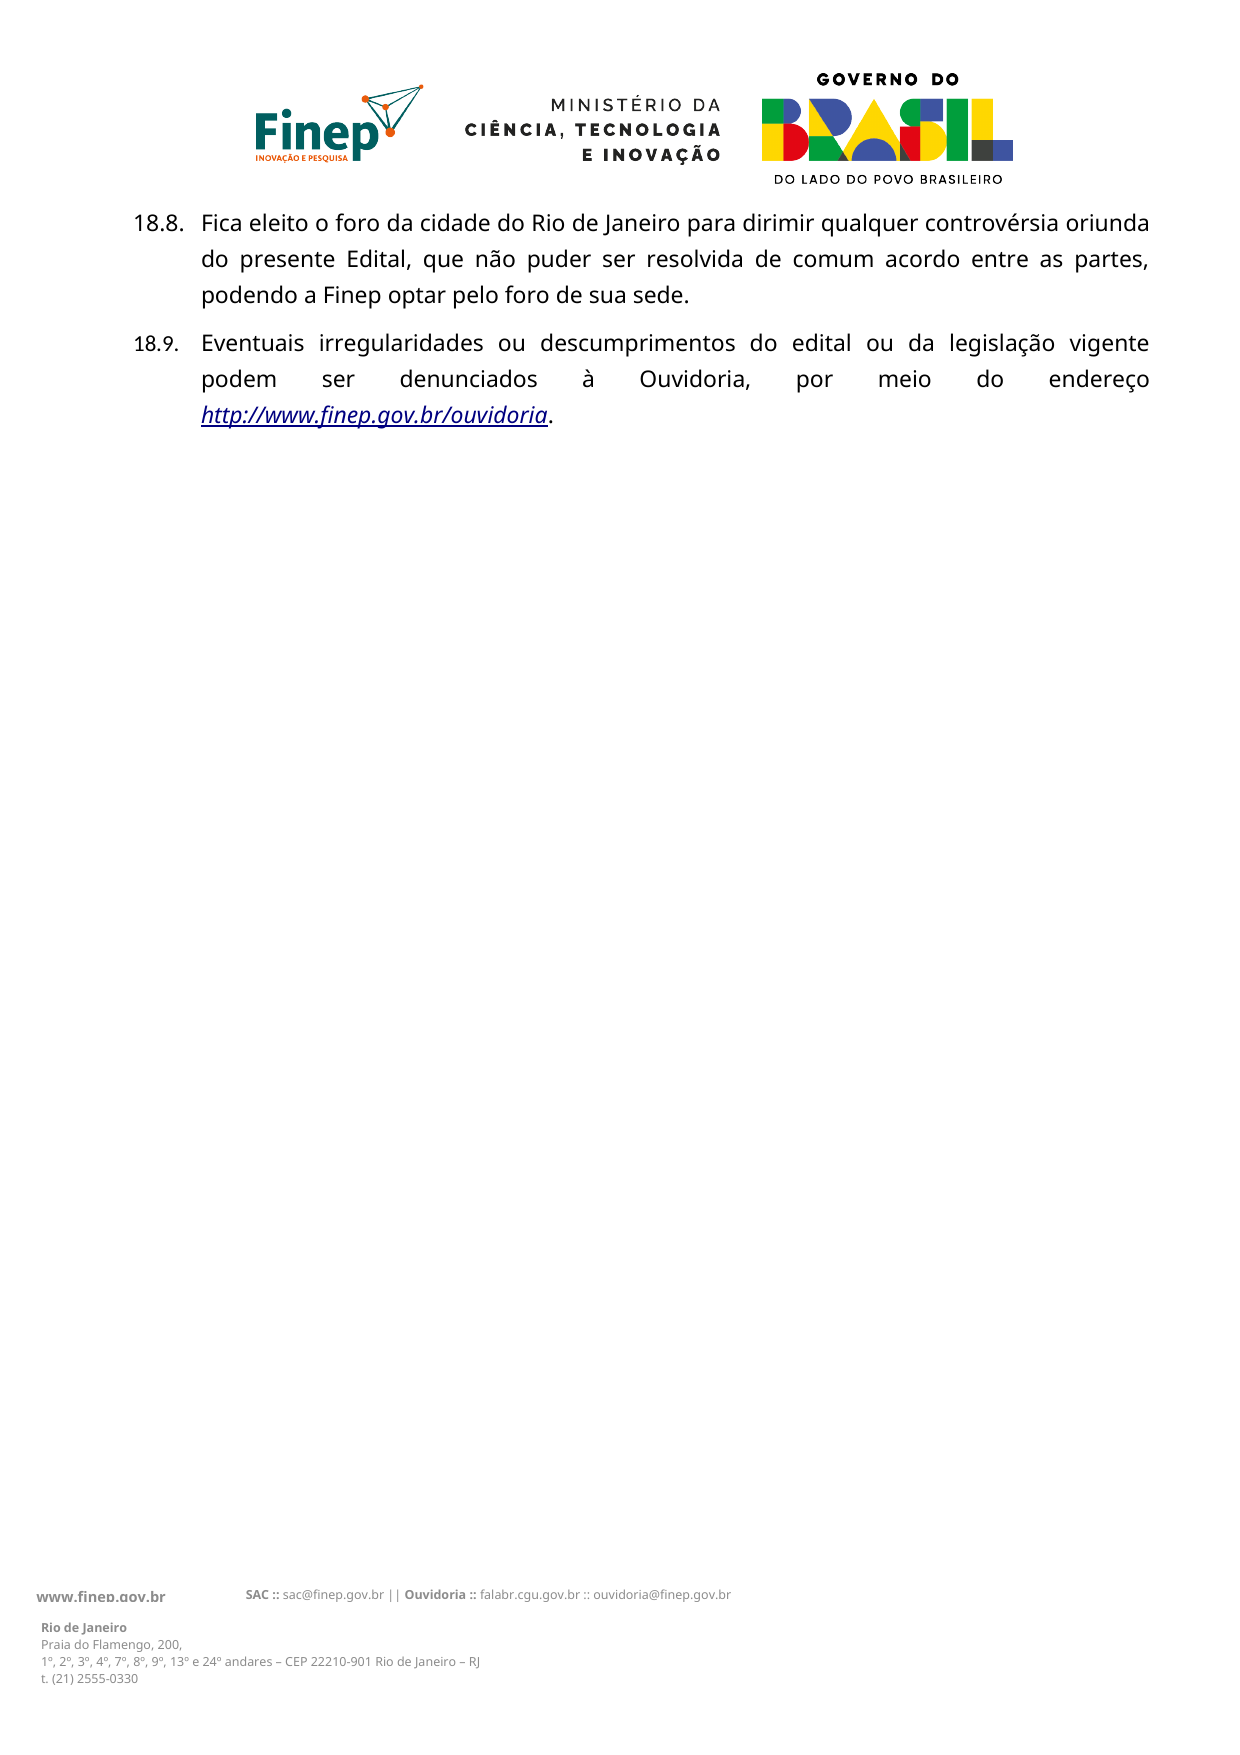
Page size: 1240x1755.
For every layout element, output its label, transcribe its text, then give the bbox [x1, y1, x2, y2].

list Fica eleito o foro da cidade do Rio de Janeiro para dirimir qualquer controvérsia oriunda do presente Edital, que não puder ser resolvida de comum acordo entre as partes, podendo a Finep optar pelo foro de sua sede. [133, 207, 1151, 310]
list Eventuais irregularidades ou descumprimentos do edital ou da legislação vigente podem ser denunciados à Ouvidoria, por meio do endereço http://www.finep.gov.br/ouvidoria. [133, 327, 1151, 430]
